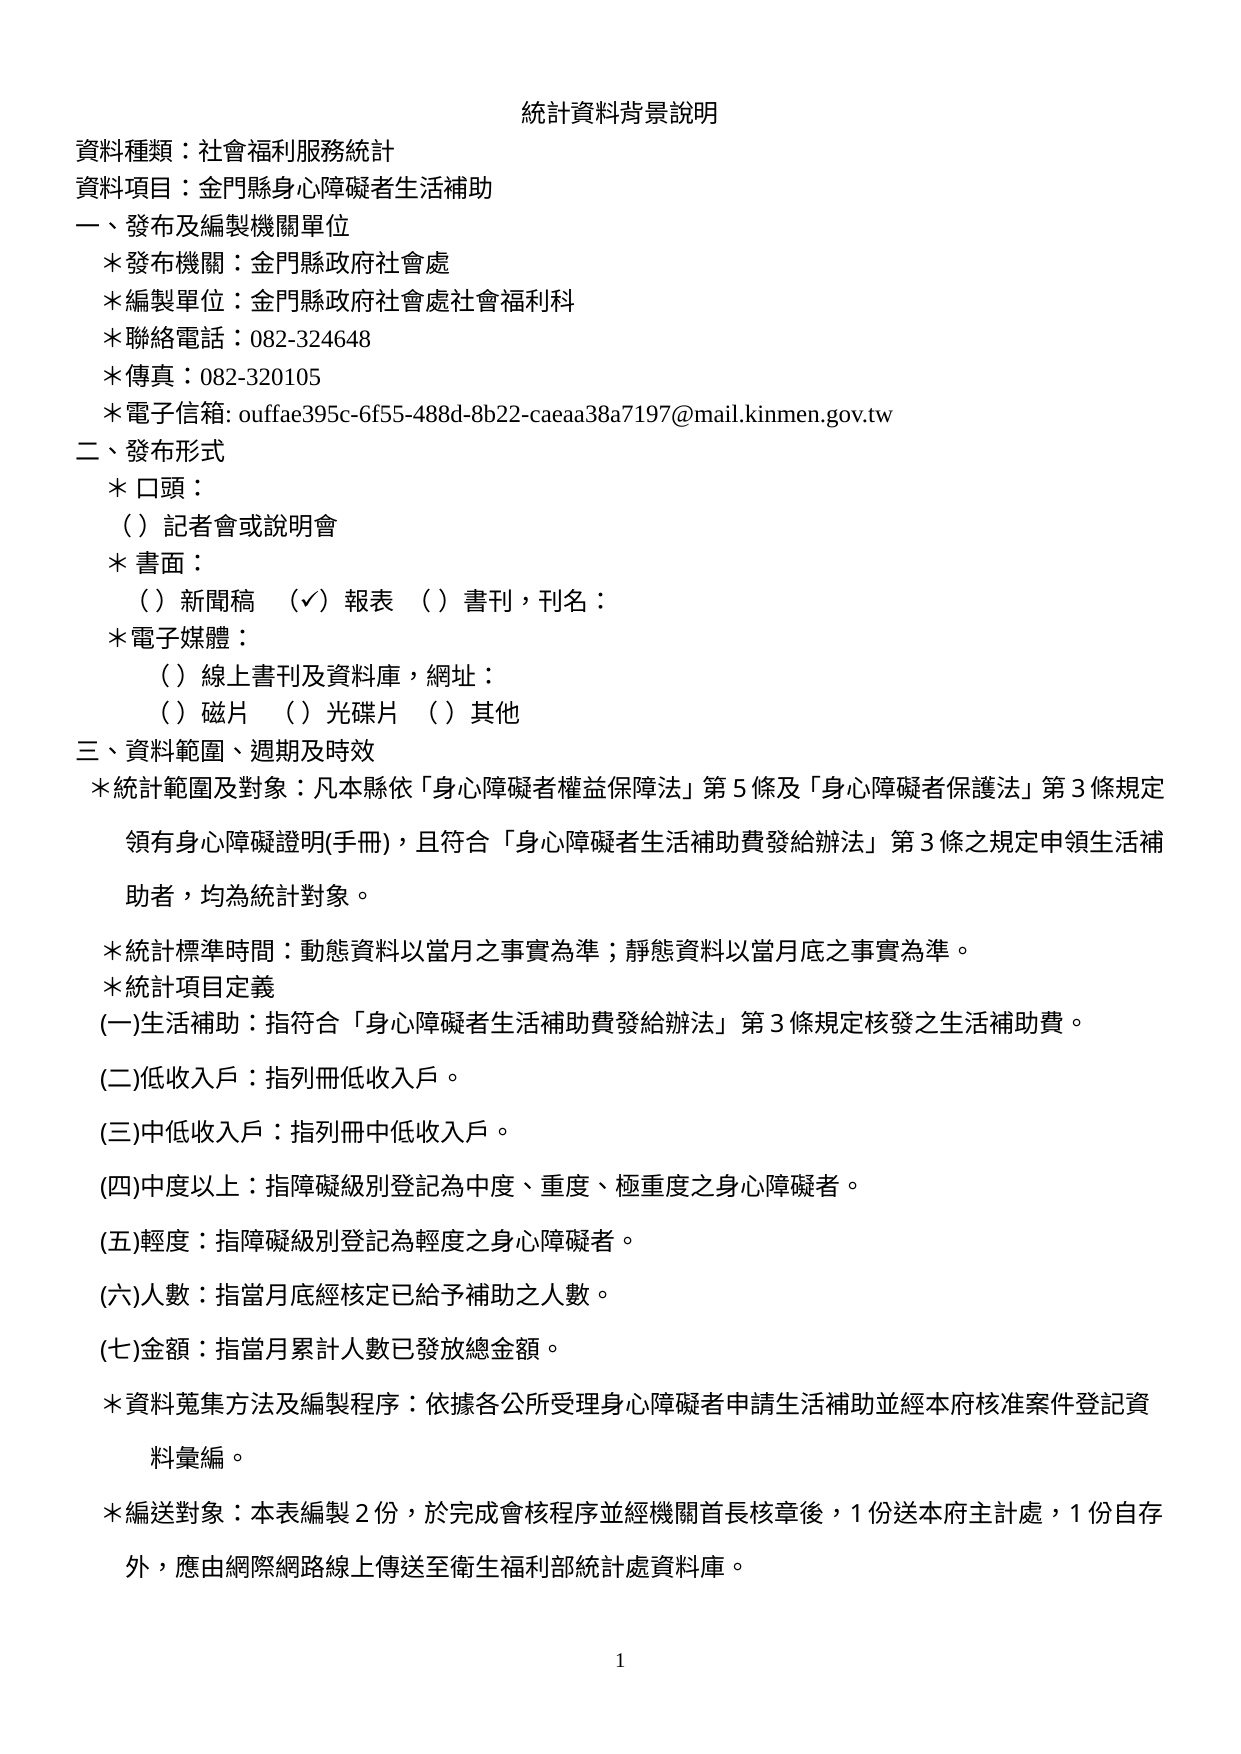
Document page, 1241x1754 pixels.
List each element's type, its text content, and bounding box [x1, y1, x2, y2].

text ＊統計範圍及對象：凡本縣依「身心障礙者權益保障法」第5條及「身心障礙者保護法」第3條規定領有身心障礙證明(手冊)，且符合「身心障礙者生活補助費發給辦法」第3條之規定申領生活補助者，均為統計對象。 [75, 768, 1165, 913]
text 三、資料範圍、週期及時效 [75, 731, 1165, 768]
text ＊電子信箱: ouffae395c-6f55-488d-8b22-caeaa38a7197@mail.kinmen.gov.tw [100, 393, 1165, 431]
text ＊統計項目定義 [100, 967, 1165, 1004]
list 口頭： [106, 468, 1165, 506]
text （ ）記者會或說明會 [75, 506, 1165, 543]
text （ ）磁片 （ ）光碟片 （ ）其他 [145, 693, 1199, 731]
text 資料項目：金門縣身心障礙者生活補助 [75, 168, 1165, 206]
text ＊統計標準時間：動態資料以當月之事實為準；靜態資料以當月底之事實為準。 [100, 931, 1165, 967]
text (一)生活補助：指符合「身心障礙者生活補助費發給辦法」第3條規定核發之生活補助費。 [100, 1004, 1165, 1040]
text (二)低收入戶：指列冊低收入戶。 [100, 1058, 1165, 1094]
text ＊編製單位：金門縣政府社會處社會福利科 [100, 281, 1165, 318]
text 資料種類：社會福利服務統計 [75, 131, 1165, 168]
list 書面： [106, 543, 1165, 581]
text ＊資料蒐集方法及編製程序：依據各公所受理身心障礙者申請生活補助並經本府核准案件登記資料彙編。 [100, 1384, 1165, 1475]
text (五)輕度：指障礙級別登記為輕度之身心障礙者。 [100, 1221, 1165, 1257]
text 一、發布及編製機關單位 [75, 206, 1165, 243]
text (三)中低收入戶：指列冊中低收入戶。 [100, 1112, 1165, 1149]
text （ ）線上書刊及資料庫，網址： [145, 656, 1199, 693]
text (四)中度以上：指障礙級別登記為中度、重度、極重度之身心障礙者。 [100, 1167, 1165, 1203]
text ＊編送對象：本表編製2份，於完成會核程序並經機關首長核章後，1份送本府主計處，1份自存外，應由網際網路線上傳送至衛生福利部統計處資料庫。 [100, 1493, 1165, 1584]
text 二、發布形式 [75, 431, 1165, 468]
text ＊電子媒體： [106, 618, 1165, 656]
text (六)人數：指當月底經核定已給予補助之人數。 [100, 1276, 1165, 1312]
text ＊傳真：082-320105 [100, 356, 1165, 393]
text 統計資料背景說明 [75, 93, 1165, 131]
text ＊聯絡電話：082-324648 [100, 318, 1165, 356]
text （ ）新聞稿 （）報表 （ ）書刊，刊名： [106, 581, 1165, 618]
text ＊發布機關：金門縣政府社會處 [100, 243, 1165, 281]
text (七)金額：指當月累計人數已發放總金額。 [100, 1330, 1165, 1366]
